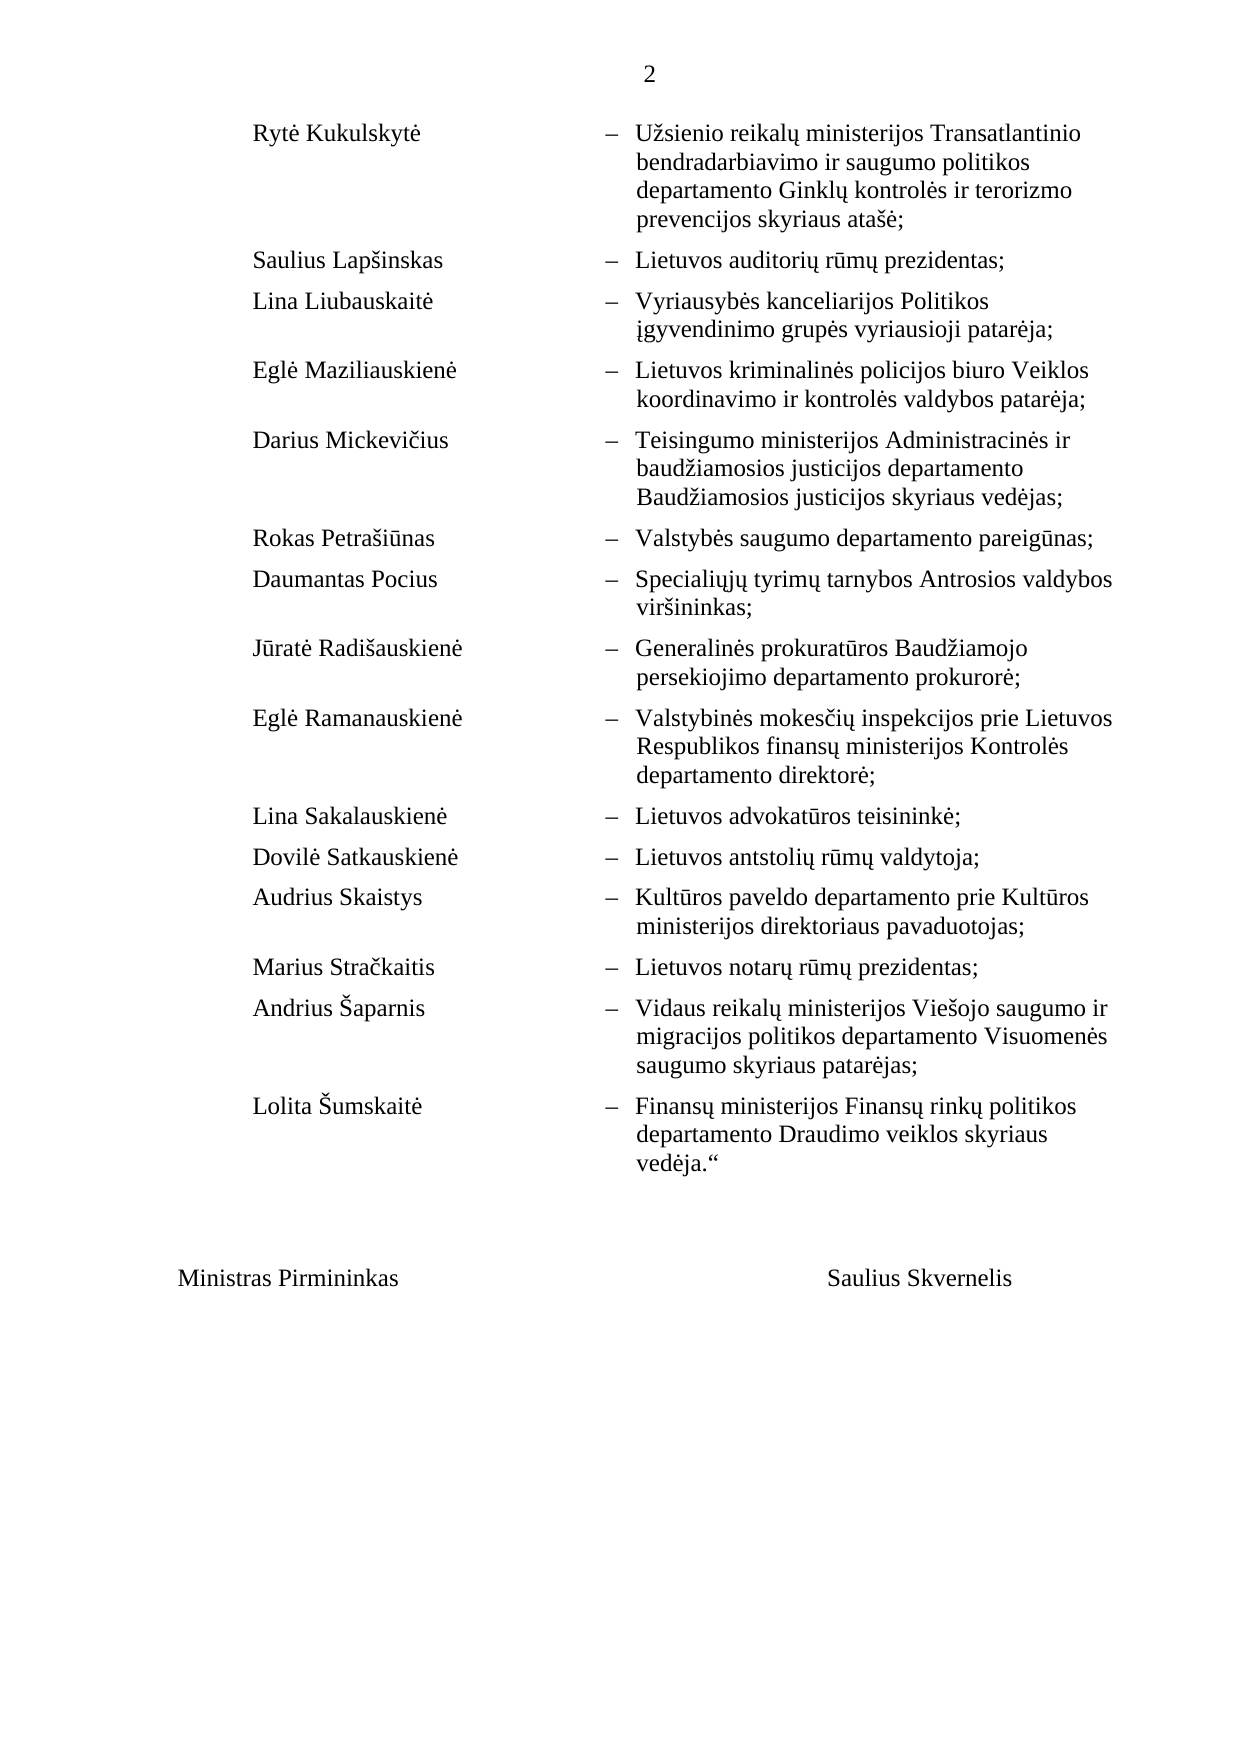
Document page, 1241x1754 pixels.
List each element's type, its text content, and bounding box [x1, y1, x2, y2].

text Saulius Lapšinskas – Lietuvos auditorių rūmų prezidentas; [252, 245, 1122, 274]
text Jūratė Radišauskienė – Generalinės prokuratūros Baudžiamojo persekiojimo departamento prokurorė; [252, 633, 1122, 691]
text Eglė Maziliauskienė – Lietuvos kriminalinės policijos biuro Veiklos koordinavimo ir kontrolės valdybos patarėja; [252, 355, 1122, 413]
text Dovilė Satkauskienė – Lietuvos antstolių rūmų valdytoja; [252, 842, 1122, 870]
text Rokas Petrašiūnas – Valstybės saugumo departamento pareigūnas; [252, 523, 1122, 552]
text Audrius Skaistys – Kultūros paveldo departamento prie Kultūros ministerijos direktoriaus pavaduotojas; [252, 882, 1122, 940]
text Eglė Ramanauskienė – Valstybinės mokesčių inspekcijos prie Lietuvos Respublikos finansų ministerijos Kontrolės departamento direktorė; [252, 703, 1122, 789]
text Ministras Pirmininkas Saulius Skvernelis [177, 1263, 1122, 1292]
text Lina Liubauskaitė – Vyriausybės kanceliarijos Politikos įgyvendinimo grupės vyriausioji patarėja; [252, 286, 1122, 343]
text Darius Mickevičius – Teisingumo ministerijos Administracinės ir baudžiamosios justicijos departamento Baudžiamosios justicijos skyriaus vedėjas; [252, 425, 1122, 511]
text Andrius Šaparnis – Vidaus reikalų ministerijos Viešojo saugumo ir migracijos politikos departamento Visuomenės saugumo skyriaus patarėjas; [252, 993, 1122, 1079]
text Rytė Kukulskytė – Užsienio reikalų ministerijos Transatlantinio bendradarbiavimo ir saugumo politikos departamento Ginklų kontrolės ir terorizmo prevencijos skyriaus atašė; [252, 118, 1122, 233]
text Lina Sakalauskienė – Lietuvos advokatūros teisininkė; [252, 801, 1122, 830]
text Lolita Šumskaitė – Finansų ministerijos Finansų rinkų politikos departamento Draudimo veiklos skyriaus vedėja.“ [252, 1091, 1122, 1177]
text Daumantas Pocius – Specialiųjų tyrimų tarnybos Antrosios valdybos viršininkas; [252, 564, 1122, 621]
text Marius Stračkaitis – Lietuvos notarų rūmų prezidentas; [252, 952, 1122, 981]
